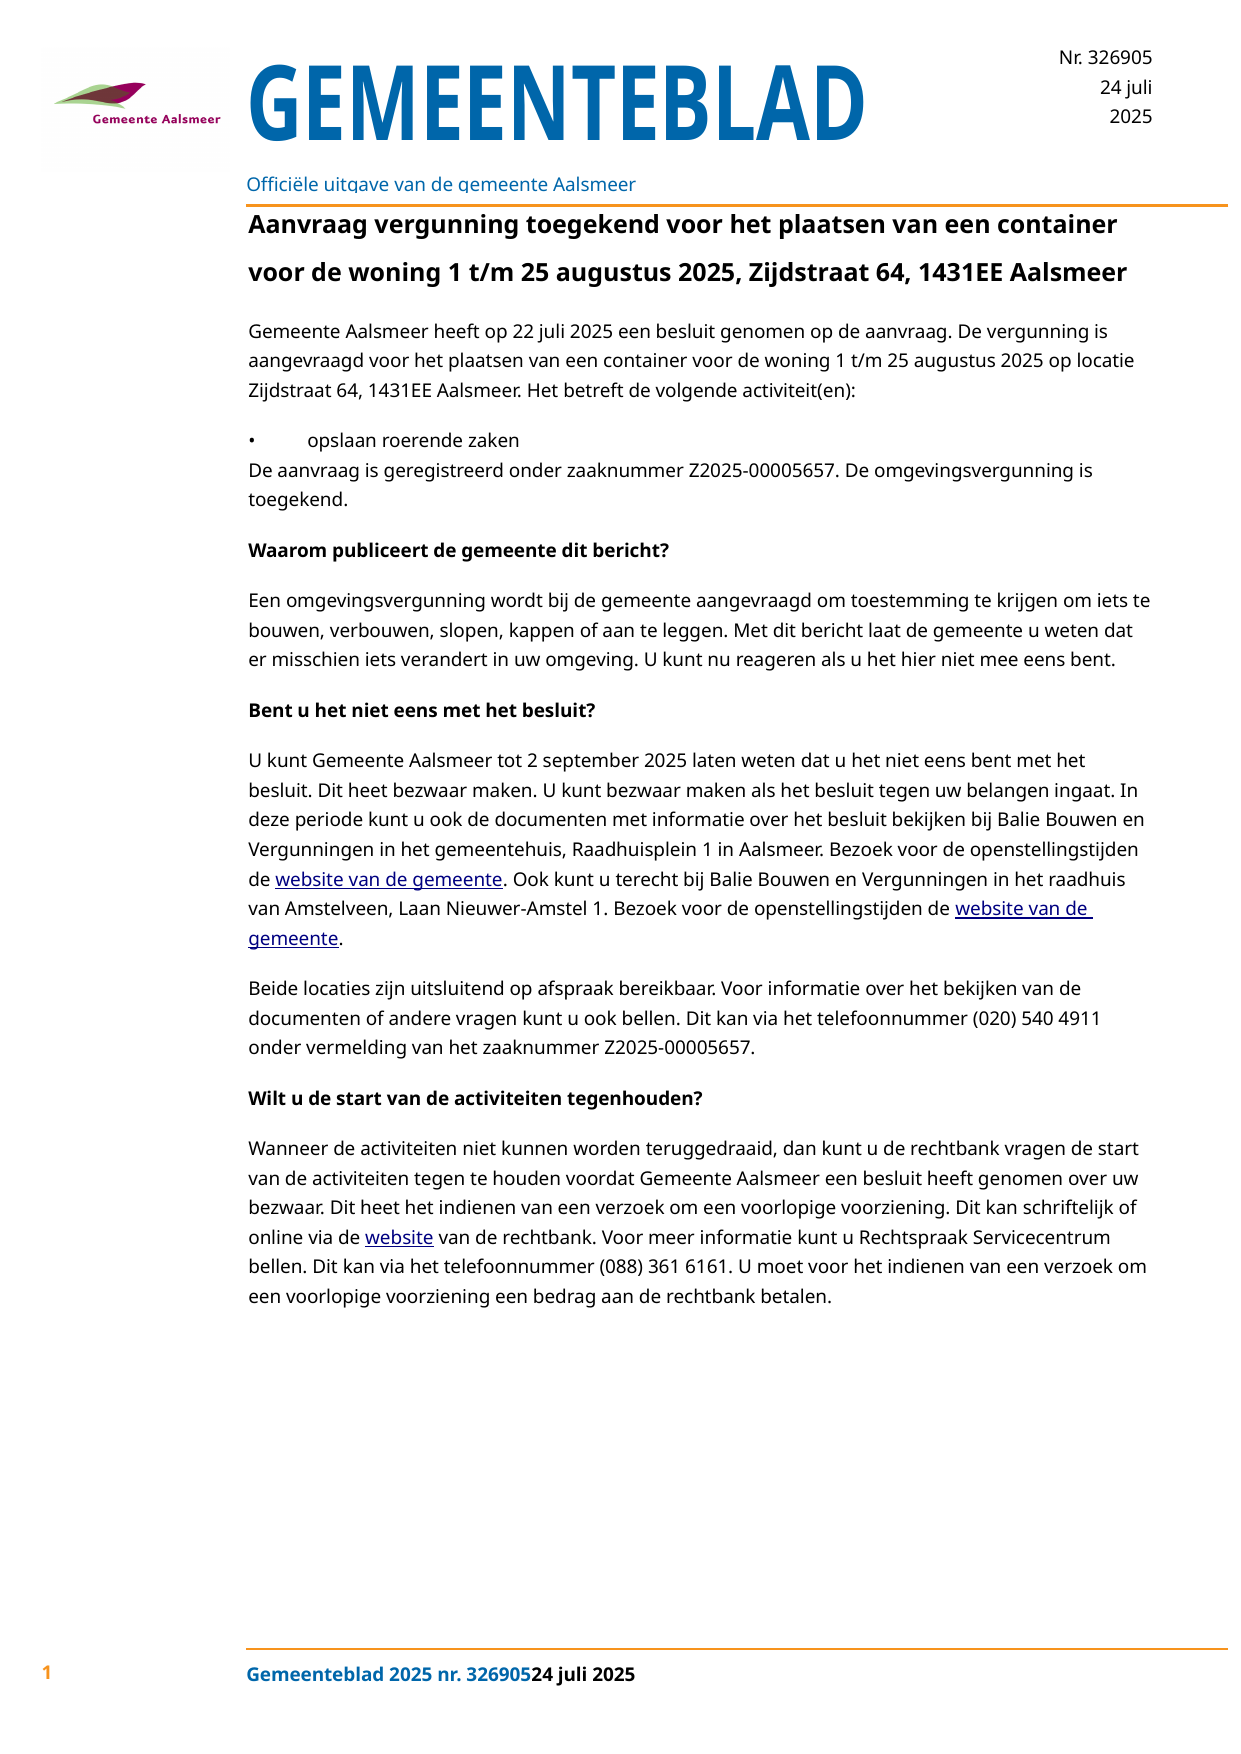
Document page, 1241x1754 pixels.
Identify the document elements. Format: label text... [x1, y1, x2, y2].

text Waarom publiceert de gemeente dit bericht? [248, 537, 1152, 563]
text Aanvraag vergunning toegekend voor het plaatsen van een container voor de woning 1 t/m 25 augustus 2025, Zijdstraat 64, 1431EE Aalsmeer [248, 207, 1152, 288]
text Beide locaties zijn uitsluitend op afspraak bereikbaar. Voor informatie over het bekijken van de documenten of andere vragen kunt u ook bellen. Dit kan via het telefoonnummer (020) 540 4911 onder vermelding van het zaaknummer Z2025-00005657. [248, 975, 1152, 1060]
text Wilt u de start van de activiteiten tegenhouden? [248, 1085, 1152, 1111]
list opslaan roerende zaken [248, 427, 1152, 453]
text Een omgevingsvergunning wordt bij de gemeente aangevraagd om toestemming te krijgen om iets te bouwen, verbouwen, slopen, kappen of aan te leggen. Met dit bericht laat de gemeente u weten dat er misschien iets verandert in uw omgeving. U kunt nu reageren als u het hier niet mee eens bent. [248, 587, 1152, 672]
text Wanneer de activiteiten niet kunnen worden teruggedraaid, dan kunt u de rechtbank vragen de start van de activiteiten tegen te houden voordat Gemeente Aalsmeer een besluit heeft genomen over uw bezwaar. Dit heet het indienen van een verzoek om een voorlopige voorziening. Dit kan schriftelijk of online via de website van de rechtbank. Voor meer informatie kunt u Rechtspraak Servicecentrum bellen. Dit kan via het telefoonnummer (088) 361 6161. U moet voor het indienen van een verzoek om een voorlopige voorziening een bedrag aan de rechtbank betalen. [248, 1135, 1152, 1309]
text Bent u het niet eens met het besluit? [248, 697, 1152, 723]
text U kunt Gemeente Aalsmeer tot 2 september 2025 laten weten dat u het niet eens bent met het besluit. Dit heet bezwaar maken. U kunt bezwaar maken als het besluit tegen uw belangen ingaat. In deze periode kunt u ook de documenten met informatie over het besluit bekijken bij Balie Bouwen en Vergunningen in het gemeentehuis, Raadhuisplein 1 in Aalsmeer. Bezoek voor de openstellingstijden de website van de gemeente. Ook kunt u terecht bij Balie Bouwen en Vergunningen in het raadhuis van Amstelveen, Laan Nieuwer-Amstel 1. Bezoek voor de openstellingstijden de website van de gemeente. [248, 747, 1152, 951]
picture [41, 47, 231, 172]
text De aanvraag is geregistreerd onder zaaknummer Z2025-00005657. De omgevingsvergunning is toegekend. [248, 457, 1152, 512]
text Gemeente Aalsmeer heeft op 22 juli 2025 een besluit genomen op de aanvraag. De vergunning is aangevraagd voor het plaatsen van een container voor de woning 1 t/m 25 augustus 2025 op locatie Zijdstraat 64, 1431EE Aalsmeer. Het betreft de volgende activiteit(en): [248, 318, 1152, 403]
